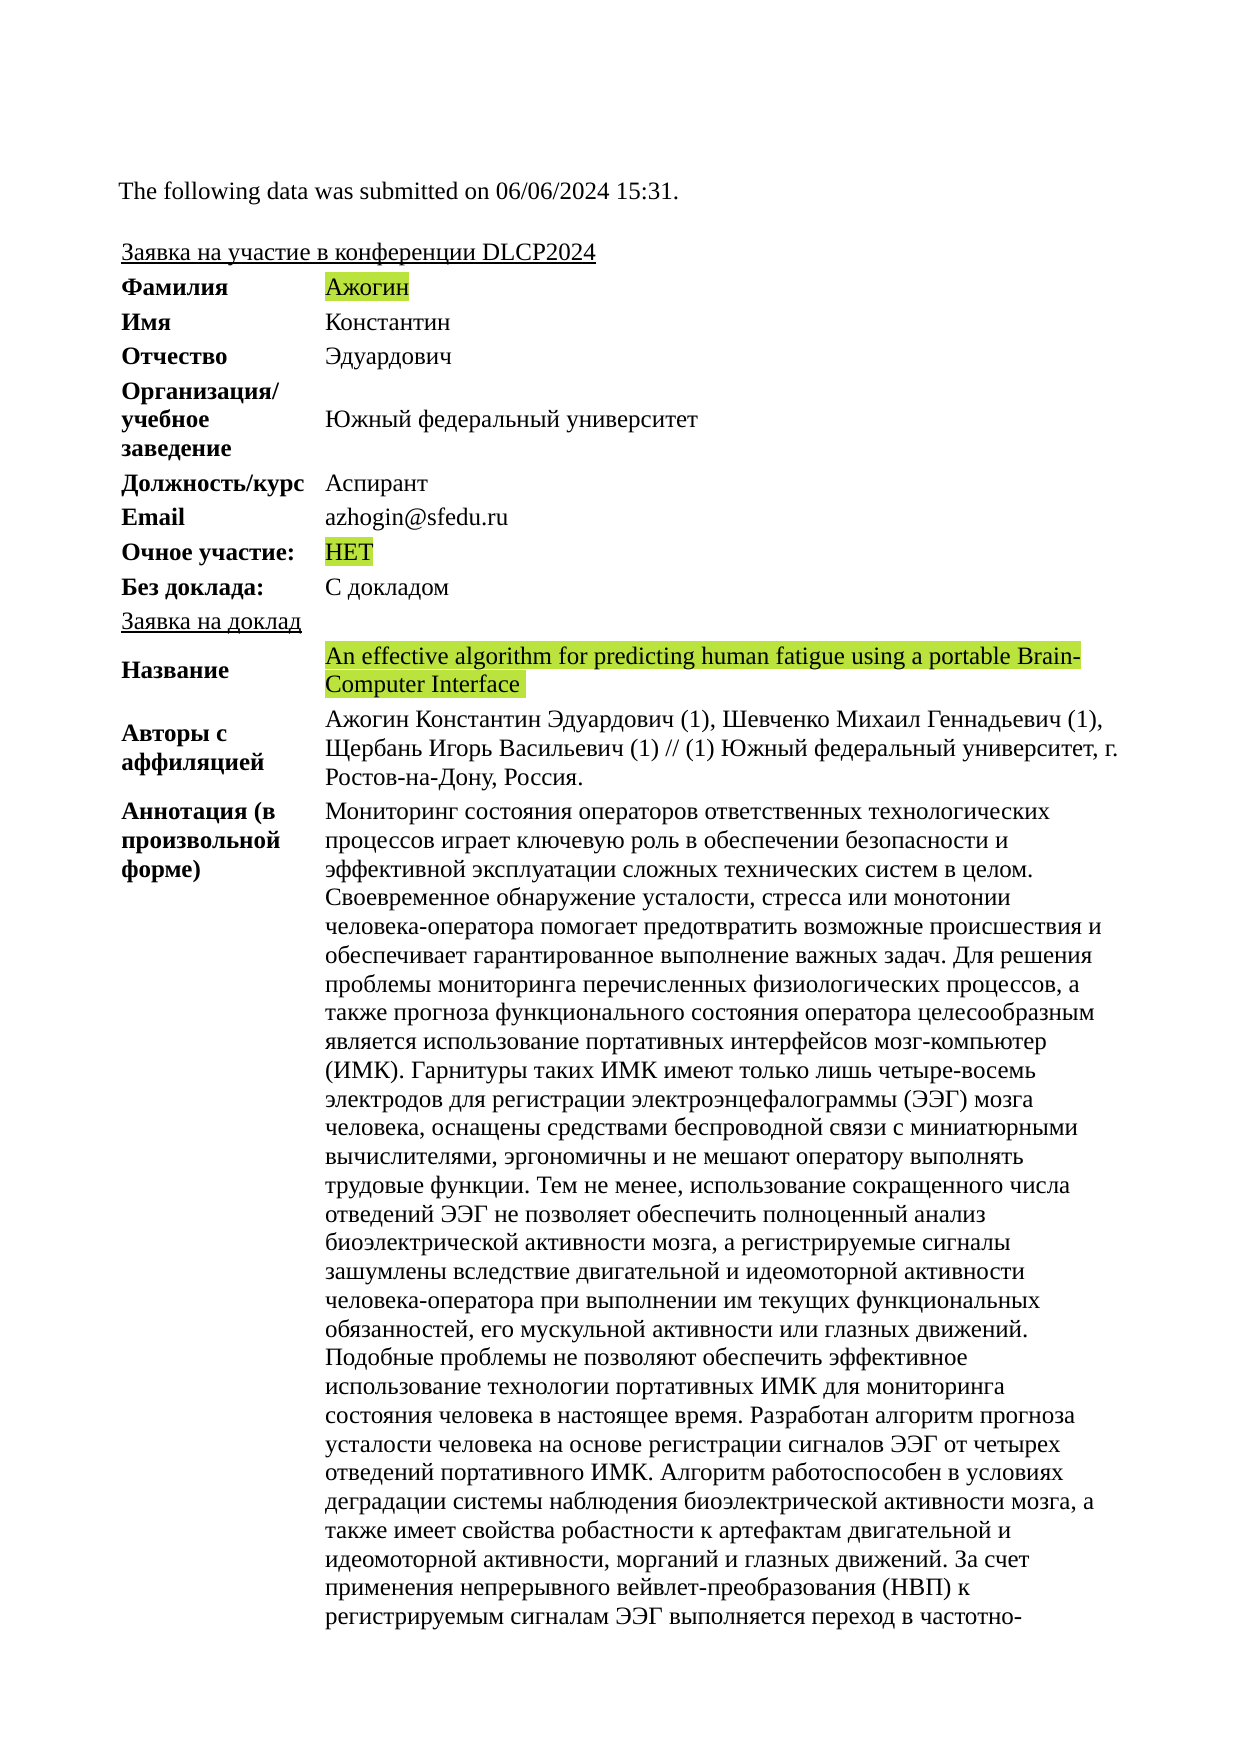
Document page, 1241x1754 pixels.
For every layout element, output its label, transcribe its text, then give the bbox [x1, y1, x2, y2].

table_cell Email [118, 500, 322, 534]
table_cell Аспирант [322, 465, 1122, 499]
table_cell Имя [118, 304, 322, 338]
table_cell azhogin@sfedu.ru [322, 500, 1122, 534]
table_cell Аннотация (в произвольной форме) [118, 793, 322, 1633]
table_cell Заявка на доклад [118, 603, 1122, 638]
table_cell Константин [322, 304, 1122, 338]
table_cell Без доклада: [118, 569, 322, 603]
text The following data was submitted on 06/06/2024 15:31. [118, 176, 1122, 205]
table_cell Отчество [118, 338, 322, 373]
table_cell Мониторинг состояния операторов ответственных технологических процессов играет ключевую роль в обеспечении безопасности и эффективной эксплуатации сложных технических систем в целом. Своевременное обнаружение усталости, стресса или монотонии человека-оператора помогает предотвратить возможные происшествия и обеспечивает гарантированное выполнение важных задач. Для решения проблемы мониторинга перечисленных физиологических процессов, а также прогноза функционального состояния оператора целесообразным является использование портативных интерфейсов мозг-компьютер (ИМК). Гарнитуры таких ИМК имеют только лишь четыре-восемь электродов для регистрации электроэнцефалограммы (ЭЭГ) мозга человека, оснащены средствами беспроводной связи с миниатюрными вычислителями, эргономичны и не мешают оператору выполнять трудовые функции. Тем не менее, использование сокращенного числа отведений ЭЭГ не позволяет обеспечить полноценный анализ биоэлектрической активности мозга, а регистрируемые сигналы зашумлены вследствие двигательной и идеомоторной активности человека-оператора при выполнении им текущих функциональных обязанностей, его мускульной активности или глазных движений. Подобные проблемы не позволяют обеспечить эффективное использование технологии портативных ИМК для мониторинга состояния человека в настоящее время. Разработан алгоритм прогноза усталости человека на основе регистрации сигналов ЭЭГ от четырех отведений портативного ИМК. Алгоритм работоспособен в условиях деградации системы наблюдения биоэлектрической активности мозга, а также имеет свойства робастности к артефактам двигательной и идеомоторной активности, морганий и глазных движений. За счет применения непрерывного вейвлет-преобразования (НВП) к регистрируемым сигналам ЭЭГ выполняется переход в частотно- [322, 793, 1122, 1633]
table_cell Эдуардович [322, 338, 1122, 373]
table_cell Название [118, 638, 322, 701]
table_cell Ажогин Константин Эдуардович (1), Шевченко Михаил Геннадьевич (1), Щербань Игорь Васильевич (1) // (1) Южный федеральный университет, г. Ростов-на-Дону, Россия. [322, 701, 1122, 793]
table_cell С докладом [322, 569, 1122, 603]
table_cell Южный федеральный университет [322, 373, 1122, 465]
table_cell Очное участие: [118, 534, 322, 569]
table_header Заявка на участие в конференции DLCP2024 [118, 235, 1122, 269]
table_cell НЕТ [322, 534, 1122, 569]
table_cell Организация/учебное заведение [118, 373, 322, 465]
table_cell Ажогин [322, 269, 1122, 304]
table_cell Фамилия [118, 269, 322, 304]
table_cell Авторы с аффиляцией [118, 701, 322, 793]
table_cell Должность/курс [118, 465, 322, 499]
table_cell An effective algorithm for predicting human fatigue using a portable Brain-Computer Interface [322, 638, 1122, 701]
